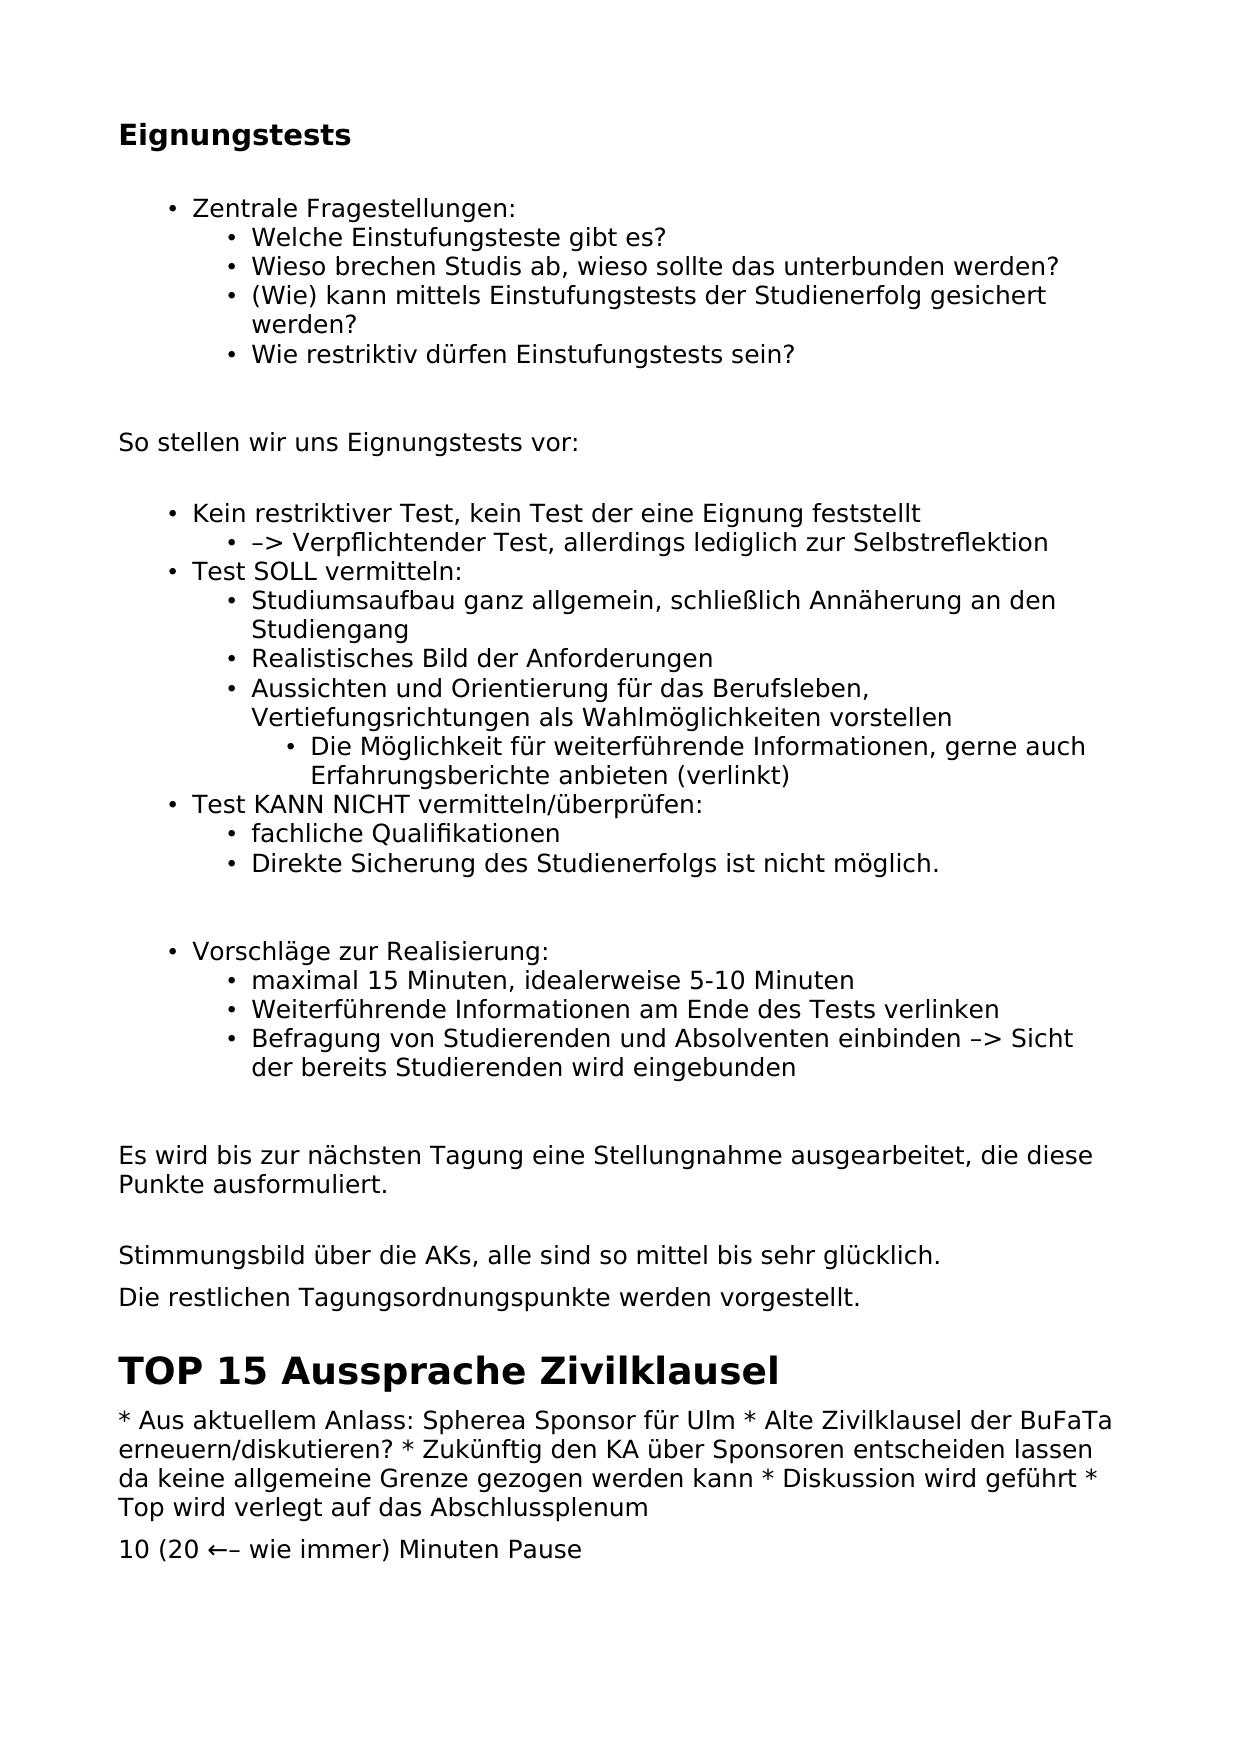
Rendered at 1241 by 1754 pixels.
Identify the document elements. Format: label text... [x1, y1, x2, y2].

list Realistisches Bild der Anforderungen [236, 645, 1122, 674]
list Weiterführende Informationen am Ende des Tests verlinken [236, 995, 1122, 1024]
list Die Möglichkeit für weiterführende Informationen, gerne auch Erfahrungsberichte anbieten (verlinkt) [295, 732, 1122, 791]
list (Wie) kann mittels Einstufungstests der Studienerfolg gesichert werden? [236, 282, 1122, 340]
list Wieso brechen Studis ab, wieso sollte das unterbunden werden? [236, 252, 1122, 282]
text 10 (20 ←– wie immer) Minuten Pause [118, 1535, 1122, 1564]
list Direkte Sicherung des Studienerfolgs ist nicht möglich. [236, 849, 1122, 878]
text Es wird bis zur nächsten Tagung eine Stellungnahme ausgearbeitet, die diese Punkte ausformuliert. [118, 1141, 1122, 1229]
subtitle TOP 15 Aussprache Zivilklausel [118, 1350, 1122, 1393]
list Test SOLL vermitteln: [177, 557, 1122, 586]
text So stellen wir uns Eignungstests vor: [118, 428, 1122, 457]
list Kein restriktiver Test, kein Test der eine Eignung feststellt [177, 499, 1122, 528]
list Welche Einstufungsteste gibt es? [236, 223, 1122, 252]
list Studiumsaufbau ganz allgemein, schließlich Annäherung an den Studiengang [236, 586, 1122, 645]
list –> Verpflichtender Test, allerdings lediglich zur Selbstreflektion [236, 528, 1122, 557]
list Wie restriktiv dürfen Einstufungstests sein? [236, 340, 1122, 398]
list Befragung von Studierenden und Absolventen einbinden –> Sicht der bereits Studierenden wird eingebunden [236, 1024, 1122, 1112]
text Stimmungsbild über die AKs, alle sind so mittel bis sehr glücklich. [118, 1241, 1122, 1271]
list Aussichten und Orientierung für das Berufsleben, Vertiefungsrichtungen als Wahlmöglichkeiten vorstellen [236, 674, 1122, 732]
list Test KANN NICHT vermitteln/überprüfen: [177, 791, 1122, 820]
list Vorschläge zur Realisierung: [177, 937, 1122, 966]
text Die restlichen Tagungsordnungspunkte werden vorgestellt. [118, 1283, 1122, 1312]
text * Aus aktuellem Anlass: Spherea Sponsor für Ulm * Alte Zivilklausel der BuFaTa erneuern/diskutieren? * Zukünftig den KA über Sponsoren entscheiden lassen da keine allgemeine Grenze gezogen werden kann * Diskussion wird geführt * Top wird verlegt auf das Abschlussplenum [118, 1406, 1122, 1523]
list maximal 15 Minuten, idealerweise 5-10 Minuten [236, 966, 1122, 995]
list Zentrale Fragestellungen: [177, 194, 1122, 223]
subtitle Eignungstests [118, 118, 1122, 152]
list fachliche Qualifikationen [236, 820, 1122, 849]
